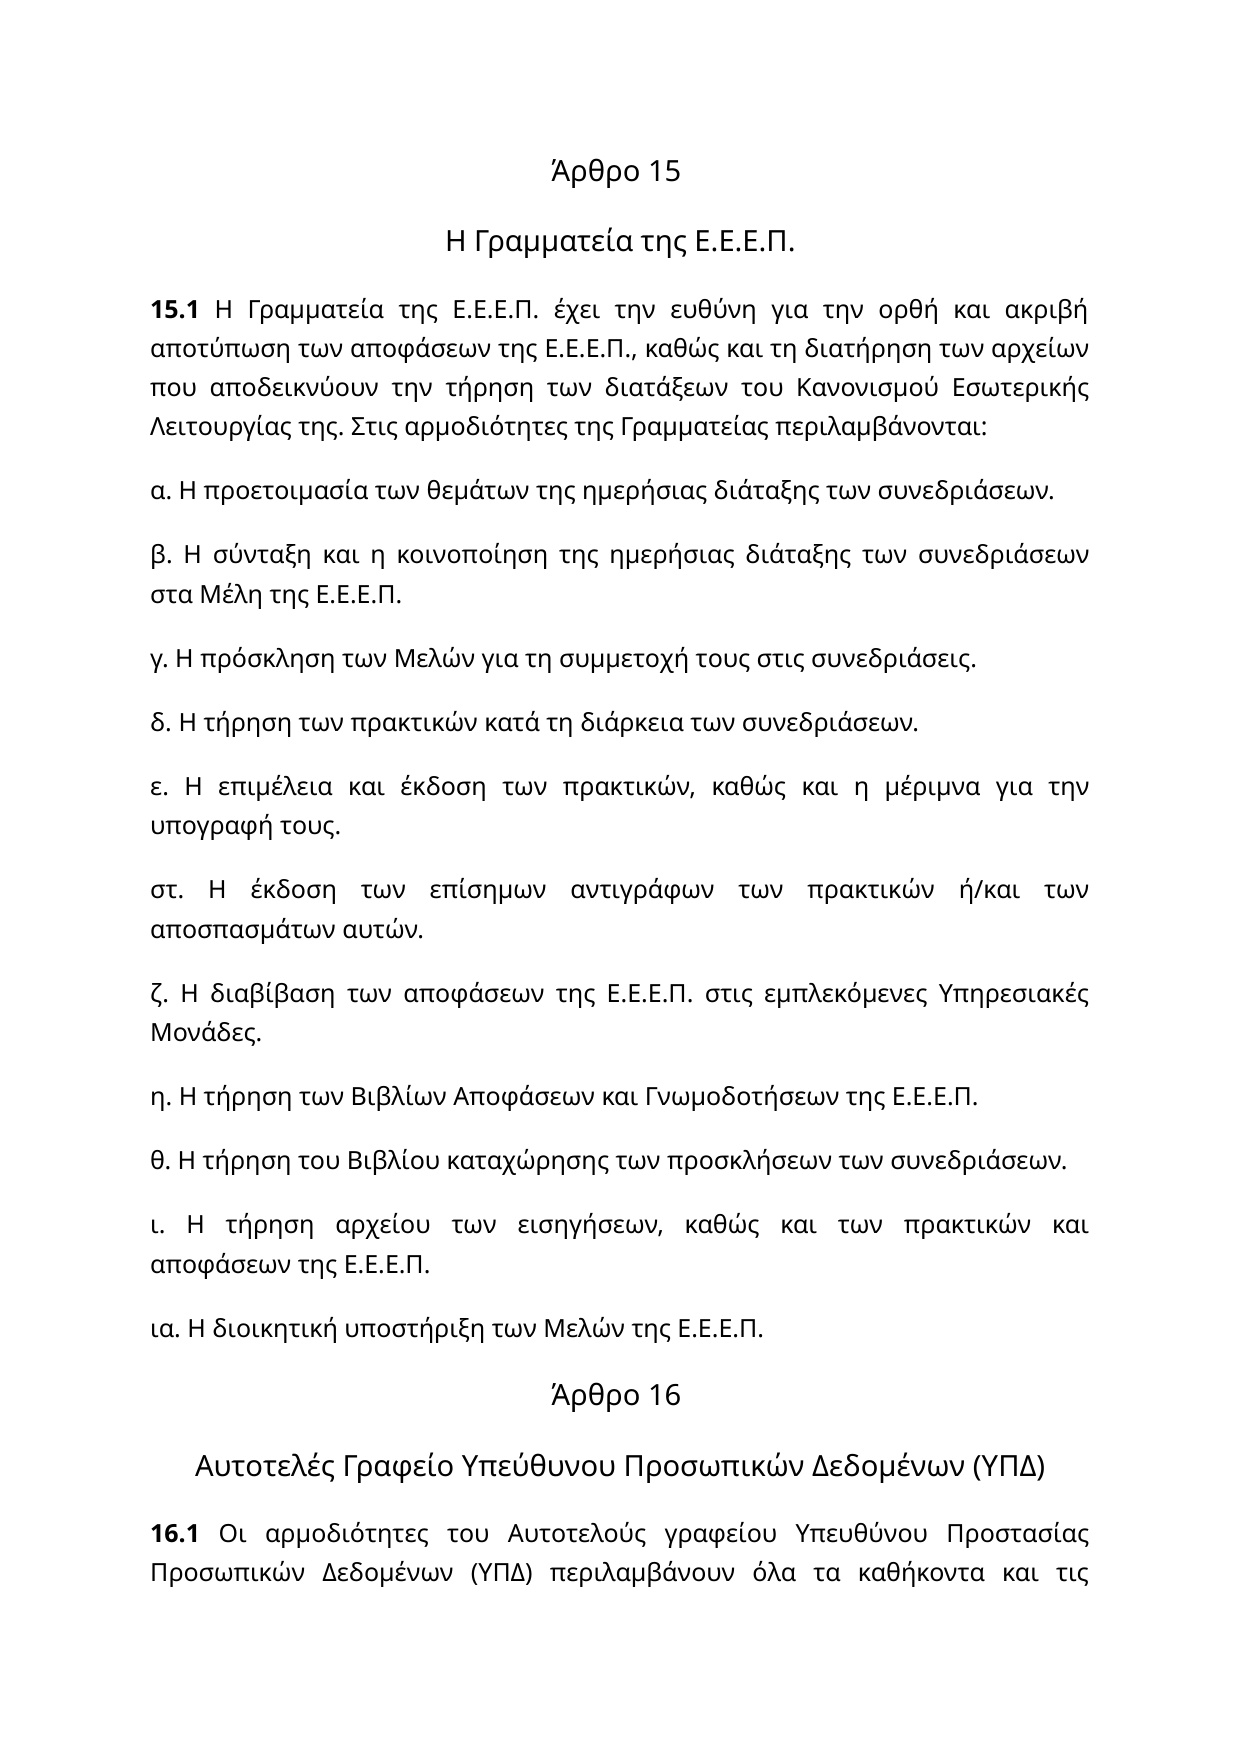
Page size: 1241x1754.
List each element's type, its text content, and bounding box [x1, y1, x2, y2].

subtitle Η Γραμματεία της Ε.Ε.Ε.Π. [150, 221, 1090, 260]
subtitle Αυτοτελές Γραφείο Υπεύθυνου Προσωπικών Δεδομένων (ΥΠΔ) [150, 1445, 1090, 1485]
text θ. Η τήρηση του Βιβλίου καταχώρησης των προσκλήσεων των συνεδριάσεων. [150, 1143, 1090, 1177]
subtitle Άρθρο 16 [150, 1374, 1090, 1414]
text α. Η προετοιμασία των θεμάτων της ημερήσιας διάταξης των συνεδριάσεων. [150, 473, 1090, 507]
text στ. Η έκδοση των επίσημων αντιγράφων των πρακτικών ή/και των αποσπασμάτων αυτών. [150, 872, 1090, 945]
text δ. Η τήρηση των πρακτικών κατά τη διάρκεια των συνεδριάσεων. [150, 704, 1090, 739]
text ζ. Η διαβίβαση των αποφάσεων της Ε.Ε.Ε.Π. στις εμπλεκόμενες Υπηρεσιακές Μονάδες. [150, 975, 1090, 1049]
text 15.1 Η Γραμματεία της Ε.Ε.Ε.Π. έχει την ευθύνη για την ορθή και ακριβή αποτύπωση των αποφάσεων της Ε.Ε.Ε.Π., καθώς και τη διατήρηση των αρχείων που αποδεικνύουν την τήρηση των διατάξεων του Κανονισμού Εσωτερικής Λειτουργίας της. Στις αρμοδιότητες της Γραμματείας περιλαμβάνονται: [150, 291, 1090, 443]
text η. Η τήρηση των Βιβλίων Αποφάσεων και Γνωμοδοτήσεων της Ε.Ε.Ε.Π. [150, 1079, 1090, 1113]
text ε. Η επιμέλεια και έκδοση των πρακτικών, καθώς και η μέριμνα για την υπογραφή τους. [150, 769, 1090, 842]
text 16.1 Οι αρμοδιότητες του Αυτοτελούς γραφείου Υπευθύνου Προστασίας Προσωπικών Δεδομένων (ΥΠΔ) περιλαμβάνουν όλα τα καθήκοντα και τις [150, 1516, 1090, 1589]
text ι. Η τήρηση αρχείου των εισηγήσεων, καθώς και των πρακτικών και αποφάσεων της Ε.Ε.Ε.Π. [150, 1207, 1090, 1280]
subtitle Άρθρο 15 [150, 150, 1090, 190]
text β. Η σύνταξη και η κοινοποίηση της ημερήσιας διάταξης των συνεδριάσεων στα Μέλη της Ε.Ε.Ε.Π. [150, 537, 1090, 610]
text γ. Η πρόσκληση των Μελών για τη συμμετοχή τους στις συνεδριάσεις. [150, 640, 1090, 674]
text ια. Η διοικητική υποστήριξη των Μελών της Ε.Ε.Ε.Π. [150, 1310, 1090, 1344]
